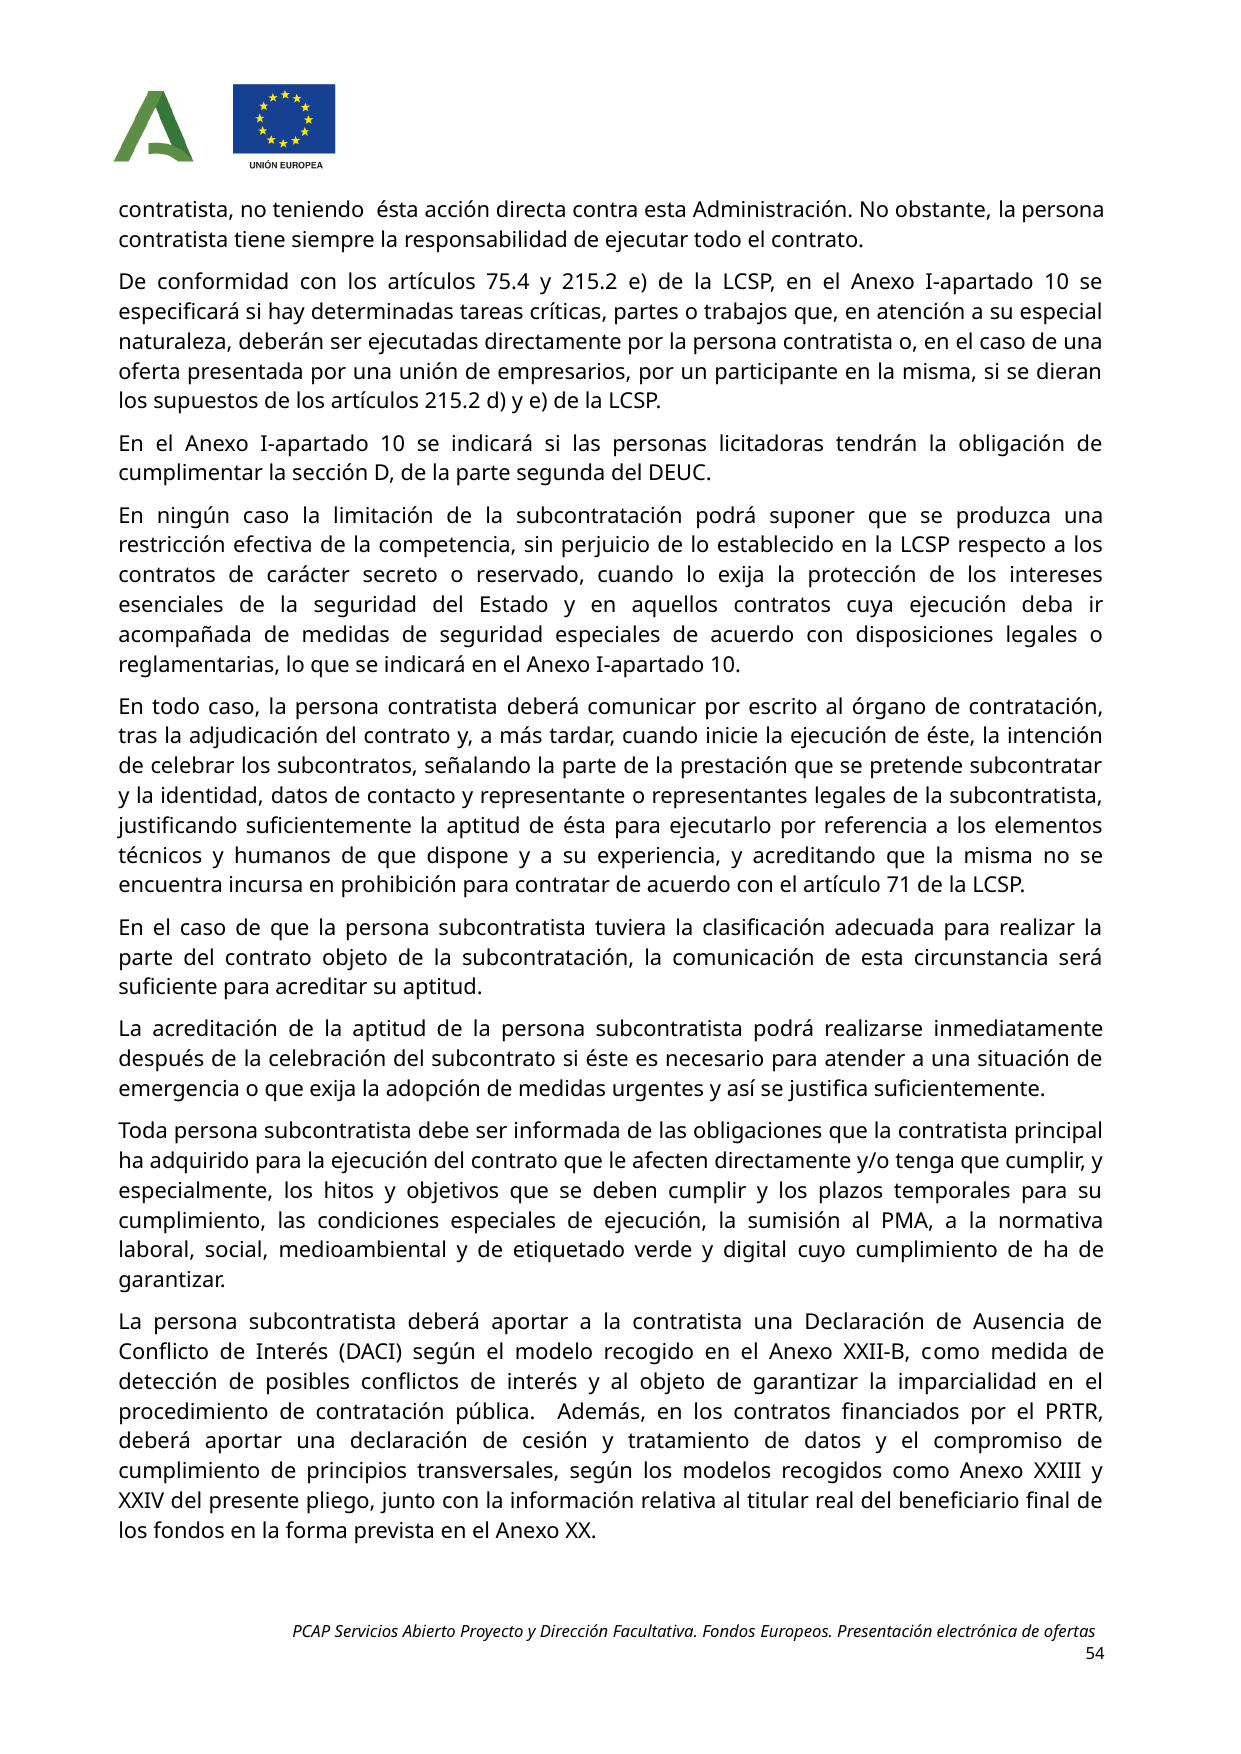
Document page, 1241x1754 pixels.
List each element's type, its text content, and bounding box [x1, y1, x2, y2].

text Toda persona subcontratista debe ser informada de las obligaciones que la contratista principal ha adquirido para la ejecución del contrato que le afecten directamente y/o tenga que cumplir, y especialmente, los hitos y objetivos que se deben cumplir y los plazos temporales para su cumplimiento, las condiciones especiales de ejecución, la sumisión al PMA, a la normativa laboral, social, medioambiental y de etiquetado verde y digital cuyo cumplimiento de ha de garantizar. [118, 1115, 1104, 1294]
text De conformidad con los artículos 75.4 y 215.2 e) de la LCSP, en el Anexo I-apartado 10 se especificará si hay determinadas tareas críticas, partes o trabajos que, en atención a su especial naturaleza, deberán ser ejecutadas directamente por la persona contratista o, en el caso de una oferta presentada por una unión de empresarios, por un participante en la misma, si se dieran los supuestos de los artículos 215.2 d) y e) de la LCSP. [118, 266, 1104, 415]
text En el Anexo I-apartado 10 se indicará si las personas licitadoras tendrán la obligación de cumplimentar la sección D, de la parte segunda del DEUC. [118, 428, 1104, 487]
picture [109, 86, 198, 166]
text En ningún caso la limitación de la subcontratación podrá suponer que se produzca una restricción efectiva de la competencia, sin perjuicio de lo establecido en la LCSP respecto a los contratos de carácter secreto o reservado, cuando lo exija la protección de los intereses esenciales de la seguridad del Estado y en aquellos contratos cuya ejecución deba ir acompañada de medidas de seguridad especiales de acuerdo con disposiciones legales o reglamentarias, lo que se indicará en el Anexo I-apartado 10. [118, 499, 1104, 678]
text En todo caso, la persona contratista deberá comunicar por escrito al órgano de contratación, tras la adjudicación del contrato y, a más tardar, cuando inicie la ejecución de éste, la intención de celebrar los subcontratos, señalando la parte de la prestación que se pretende subcontratar y la identidad, datos de contacto y representante o representantes legales de la subcontratista, justificando suficientemente la aptitud de ésta para ejecutarlo por referencia a los elementos técnicos y humanos de que dispone y a su experiencia, y acreditando que la misma no se encuentra incursa en prohibición para contratar de acuerdo con el artículo 71 de la LCSP. [118, 691, 1104, 899]
picture [221, 78, 347, 176]
text La acreditación de la aptitud de la persona subcontratista podrá realizarse inmediatamente después de la celebración del subcontrato si éste es necesario para atender a una situación de emergencia o que exija la adopción de medidas urgentes y así se justifica suficientemente. [118, 1013, 1104, 1103]
text contratista, no teniendo ésta acción directa contra esta Administración. No obstante, la persona contratista tiene siempre la responsabilidad de ejecutar todo el contrato. [118, 194, 1104, 254]
text La persona subcontratista deberá aportar a la contratista una Declaración de Ausencia de Conflicto de Interés (DACI) según el modelo recogido en el Anexo XXII-B, como medida de detección de posibles conflictos de interés y al objeto de garantizar la imparcialidad en el procedimiento de contratación pública. Además, en los contratos financiados por el PRTR, deberá aportar una declaración de cesión y tratamiento de datos y el compromiso de cumplimiento de principios transversales, según los modelos recogidos como Anexo XXIII y XXIV del presente pliego, junto con la información relativa al titular real del beneficiario final de los fondos en la forma prevista en el Anexo XX. [118, 1306, 1104, 1545]
text En el caso de que la persona subcontratista tuviera la clasificación adecuada para realizar la parte del contrato objeto de la subcontratación, la comunicación de esta circunstancia será suficiente para acreditar su aptitud. [118, 912, 1104, 1001]
